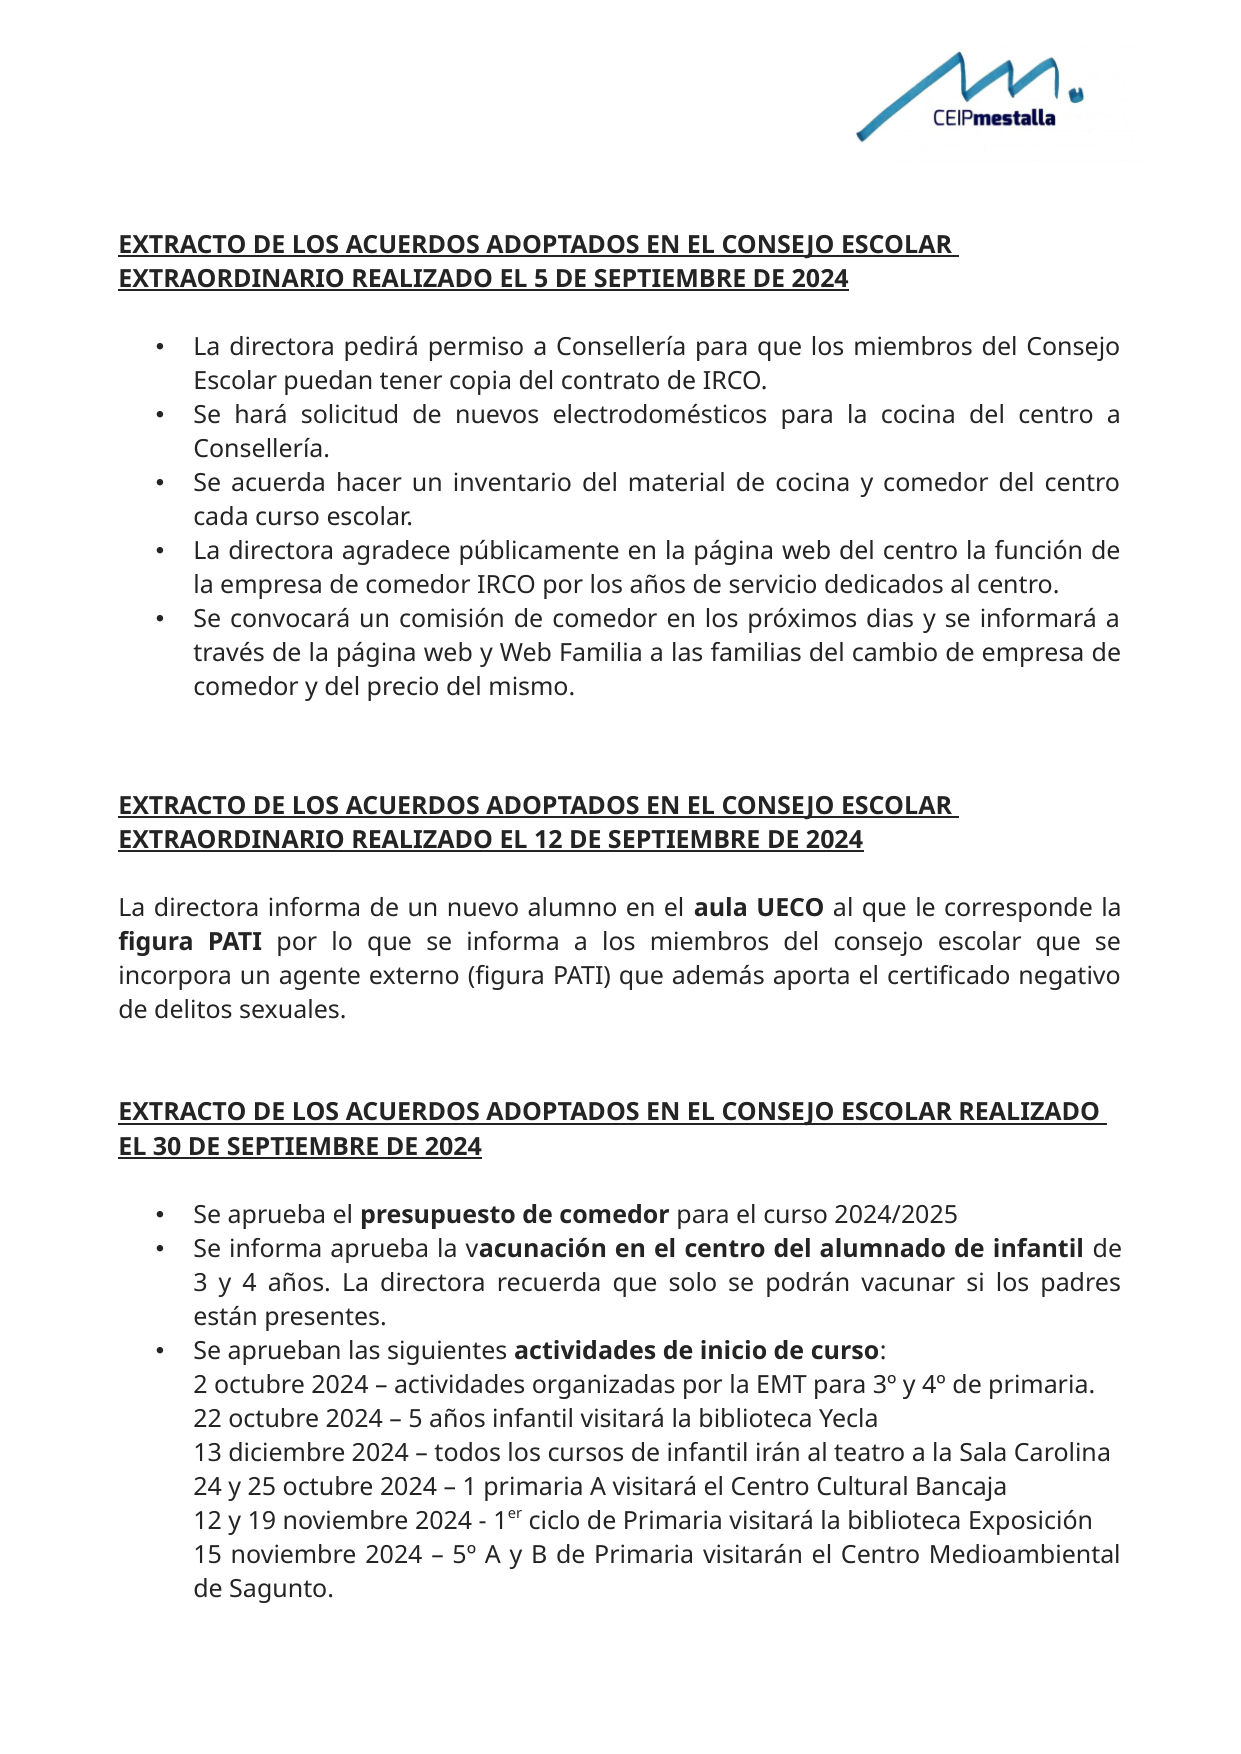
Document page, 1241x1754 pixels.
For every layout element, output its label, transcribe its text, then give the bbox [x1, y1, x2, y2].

list 12 y 19 noviembre 2024 - 1er ciclo de Primaria visitará la biblioteca Exposición [156, 1503, 1122, 1537]
list Se aprueban las siguientes actividades de inicio de curso: [156, 1332, 1122, 1367]
list 13 diciembre 2024 – todos los cursos de infantil irán al teatro a la Sala Carolina [156, 1435, 1122, 1469]
list 24 y 25 octubre 2024 – 1 primaria A visitará el Centro Cultural Bancaja [156, 1469, 1122, 1503]
list 22 octubre 2024 – 5 años infantil visitará la biblioteca Yecla [156, 1401, 1122, 1435]
list 15 noviembre 2024 – 5º A y B de Primaria visitarán el Centro Medioambiental de Sagunto. [156, 1537, 1122, 1605]
list La directora agradece públicamente en la página web del centro la función de la empresa de comedor IRCO por los años de servicio dedicados al centro. [156, 533, 1122, 601]
text La directora informa de un nuevo alumno en el aula UECO al que le corresponde la figura PATI por lo que se informa a los miembros del consejo escolar que se incorpora un agente externo (figura PATI) que además aporta el certificado negativo de delitos sexuales. [118, 890, 1122, 1026]
list Se hará solicitud de nuevos electrodomésticos para la cocina del centro a Consellería. [156, 397, 1122, 465]
text EXTRACTO DE LOS ACUERDOS ADOPTADOS EN EL CONSEJO ESCOLAR EXTRAORDINARIO REALIZADO EL 5 DE SEPTIEMBRE DE 2024 [118, 226, 1122, 294]
list Se acuerda hacer un inventario del material de cocina y comedor del centro cada curso escolar. [156, 465, 1122, 533]
picture [849, 41, 1152, 163]
list Se aprueba el presupuesto de comedor para el curso 2024/2025 [156, 1196, 1122, 1230]
list 2 octubre 2024 – actividades organizadas por la EMT para 3º y 4º de primaria. [156, 1367, 1122, 1401]
list Se convocará un comisión de comedor en los próximos dias y se informará a través de la página web y Web Familia a las familias del cambio de empresa de comedor y del precio del mismo. [156, 601, 1122, 703]
text EXTRACTO DE LOS ACUERDOS ADOPTADOS EN EL CONSEJO ESCOLAR EXTRAORDINARIO REALIZADO EL 12 DE SEPTIEMBRE DE 2024 [118, 787, 1122, 856]
text EXTRACTO DE LOS ACUERDOS ADOPTADOS EN EL CONSEJO ESCOLAR REALIZADO EL 30 DE SEPTIEMBRE DE 2024 [118, 1094, 1122, 1162]
list Se informa aprueba la vacunación en el centro del alumnado de infantil de 3 y 4 años. La directora recuerda que solo se podrán vacunar si los padres están presentes. [156, 1230, 1122, 1332]
list La directora pedirá permiso a Consellería para que los miembros del Consejo Escolar puedan tener copia del contrato de IRCO. [156, 328, 1122, 397]
